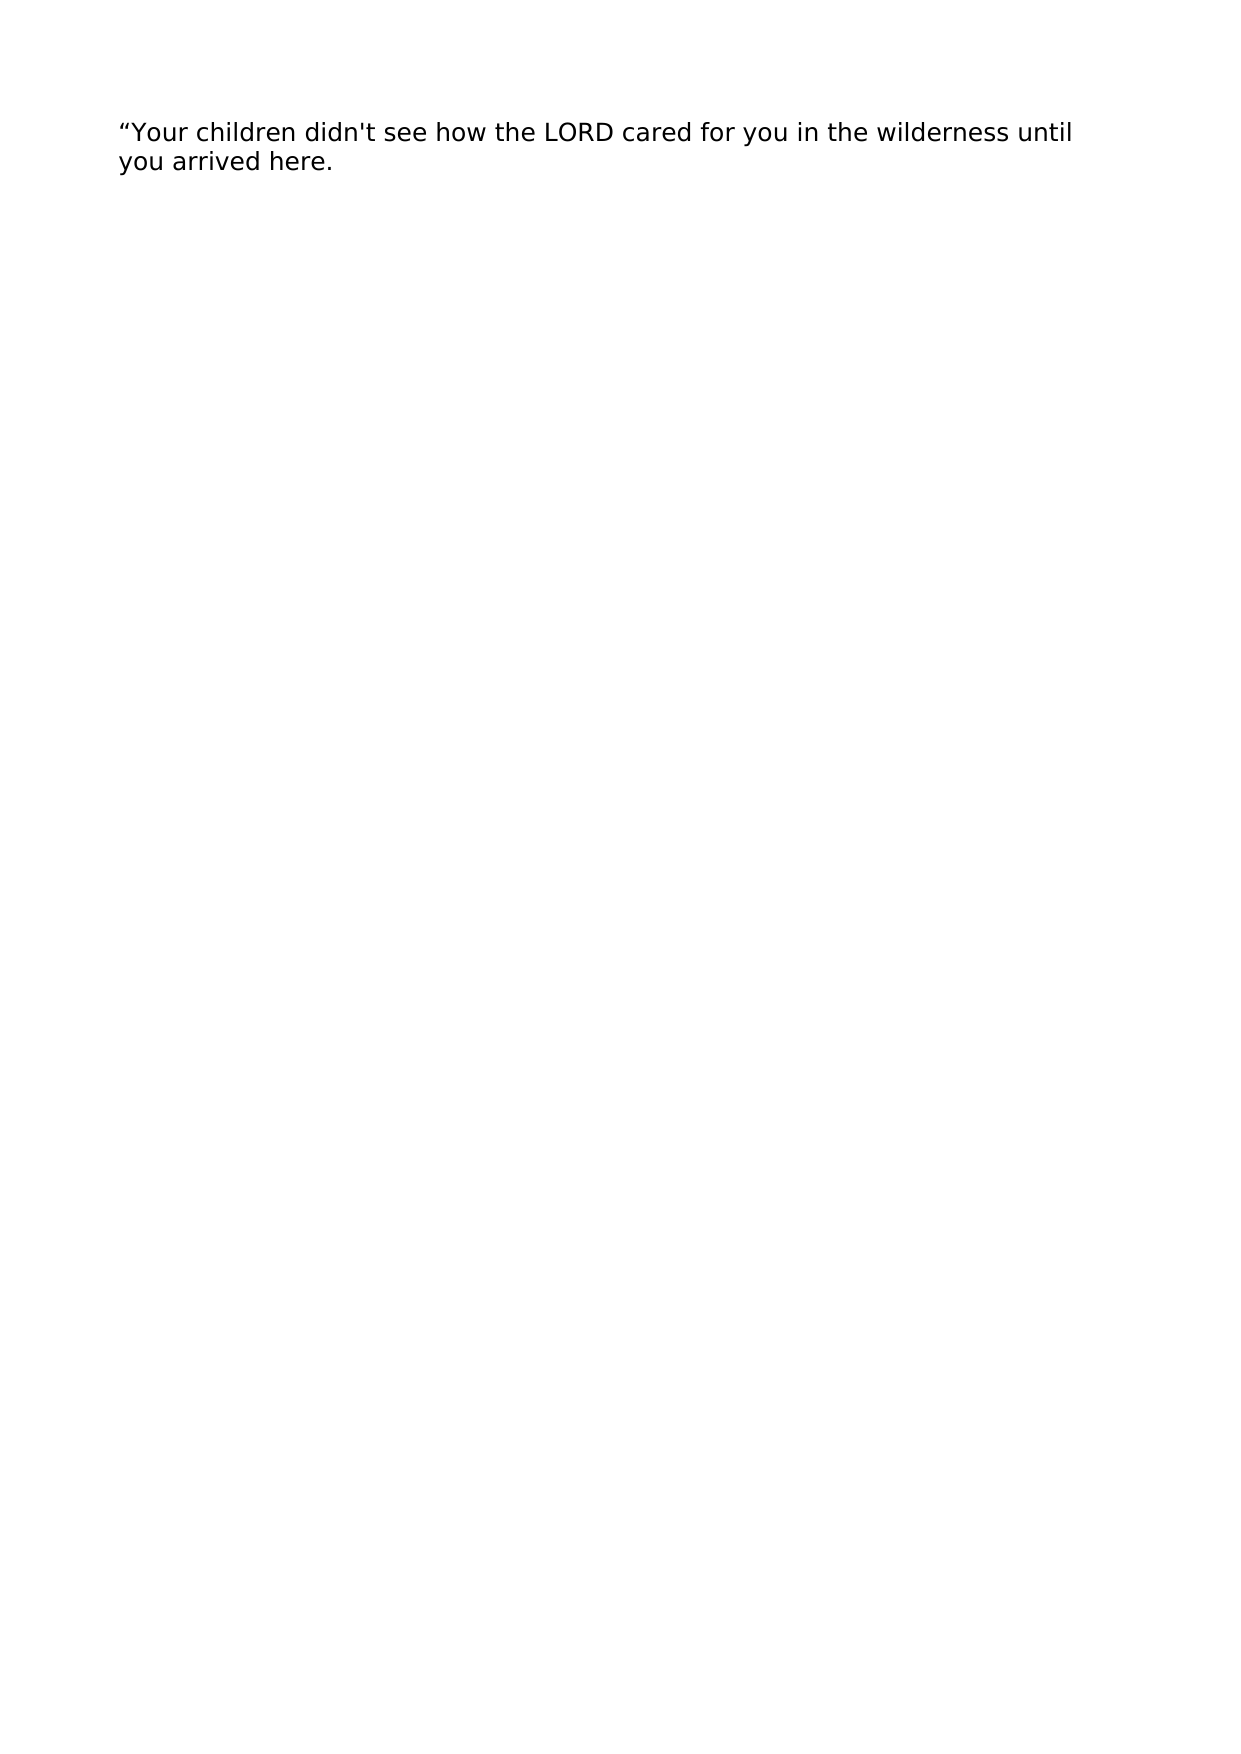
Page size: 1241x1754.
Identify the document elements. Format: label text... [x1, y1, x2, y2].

text “Your children didn't see how the LORD cared for you in the wilderness until you arrived here. [118, 118, 1122, 176]
